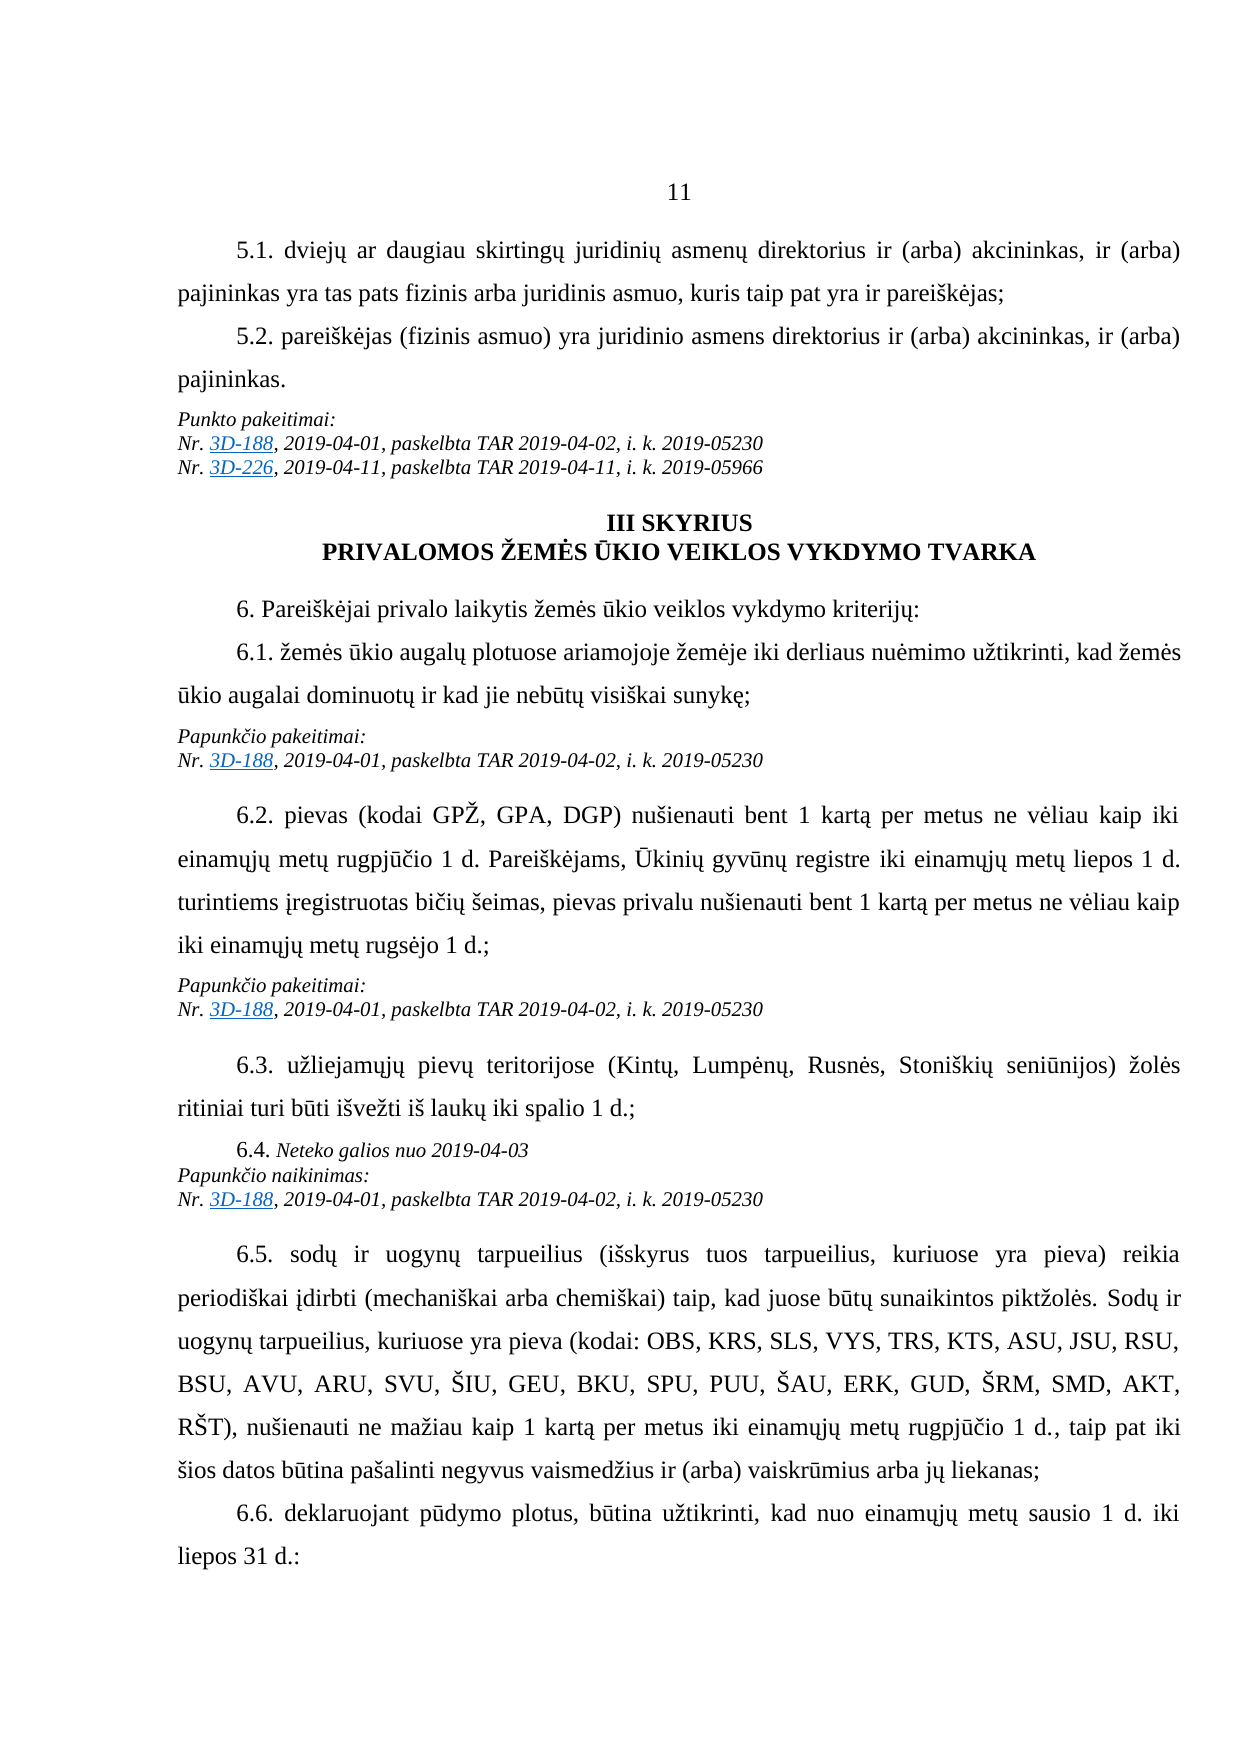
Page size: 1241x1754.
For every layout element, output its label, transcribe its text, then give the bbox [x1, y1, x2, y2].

text 5.2. pareiškėjas (fizinis asmuo) yra juridinio asmens direktorius ir (arba) akcininkas, ir (arba) pajininkas. [177, 321, 1181, 393]
text 6. Pareiškėjai privalo laikytis žemės ūkio veiklos vykdymo kriterijų: [177, 594, 1181, 623]
text Nr. 3D-188, 2019-04-01, paskelbta TAR 2019-04-02, i. k. 2019-05230 [177, 997, 1181, 1021]
text 6.3. užliejamųjų pievų teritorijose (Kintų, Lumpėnų, Rusnės, Stoniškių seniūnijos) žolės ritiniai turi būti išvežti iš laukų iki spalio 1 d.; [177, 1050, 1181, 1122]
text 6.2. pievas (kodai GPŽ, GPA, DGP) nušienauti bent 1 kartą per metus ne vėliau kaip iki einamųjų metų rugpjūčio 1 d. Pareiškėjams, Ūkinių gyvūnų registre iki einamųjų metų liepos 1 d. turintiems įregistruotas bičių šeimas, pievas privalu nušienauti bent 1 kartą per metus ne vėliau kaip iki einamųjų metų rugsėjo 1 d.; [177, 801, 1181, 959]
text III SKYRIUS [177, 508, 1181, 537]
text Punkto pakeitimai: [177, 407, 1181, 431]
text 6.5. sodų ir uogynų tarpueilius (išskyrus tuos tarpueilius, kuriuose yra pieva) reikia periodiškai įdirbti (mechaniškai arba chemiškai) taip, kad juose būtų sunaikintos piktžolės. Sodų ir uogynų tarpueilius, kuriuose yra pieva (kodai: OBS, KRS, SLS, VYS, TRS, KTS, ASU, JSU, RSU, BSU, AVU, ARU, SVU, ŠIU, GEU, BKU, SPU, PUU, ŠAU, ERK, GUD, ŠRM, SMD, AKT, RŠT), nušienauti ne mažiau kaip 1 kartą per metus iki einamųjų metų rugpjūčio 1 d., taip pat iki šios datos būtina pašalinti negyvus vaismedžius ir (arba) vaiskrūmius arba jų liekanas; [177, 1239, 1181, 1484]
text Papunkčio naikinimas: [177, 1163, 1181, 1187]
text Nr. 3D-188, 2019-04-01, paskelbta TAR 2019-04-02, i. k. 2019-05230 [177, 748, 1181, 772]
text Nr. 3D-226, 2019-04-11, paskelbta TAR 2019-04-11, i. k. 2019-05966 [177, 455, 1181, 479]
text Nr. 3D-188, 2019-04-01, paskelbta TAR 2019-04-02, i. k. 2019-05230 [177, 1187, 1181, 1211]
text 6.4. Neteko galios nuo 2019-04-03 [177, 1136, 1181, 1163]
text 6.1. žemės ūkio augalų plotuose ariamojoje žemėje iki derliaus nuėmimo užtikrinti, kad žemės ūkio augalai dominuotų ir kad jie nebūtų visiškai sunykę; [177, 637, 1181, 709]
text PRIVALOMOS ŽEMĖS ŪKIO VEIKLOS VYKDYMO TVARKA [177, 537, 1181, 566]
text 5.1. dviejų ar daugiau skirtingų juridinių asmenų direktorius ir (arba) akcininkas, ir (arba) pajininkas yra tas pats fizinis arba juridinis asmuo, kuris taip pat yra ir pareiškėjas; [177, 235, 1181, 307]
text Papunkčio pakeitimai: [177, 973, 1181, 997]
text Papunkčio pakeitimai: [177, 724, 1181, 748]
text Nr. 3D-188, 2019-04-01, paskelbta TAR 2019-04-02, i. k. 2019-05230 [177, 431, 1181, 455]
text 6.6. deklaruojant pūdymo plotus, būtina užtikrinti, kad nuo einamųjų metų sausio 1 d. iki liepos 31 d.: [177, 1498, 1181, 1570]
